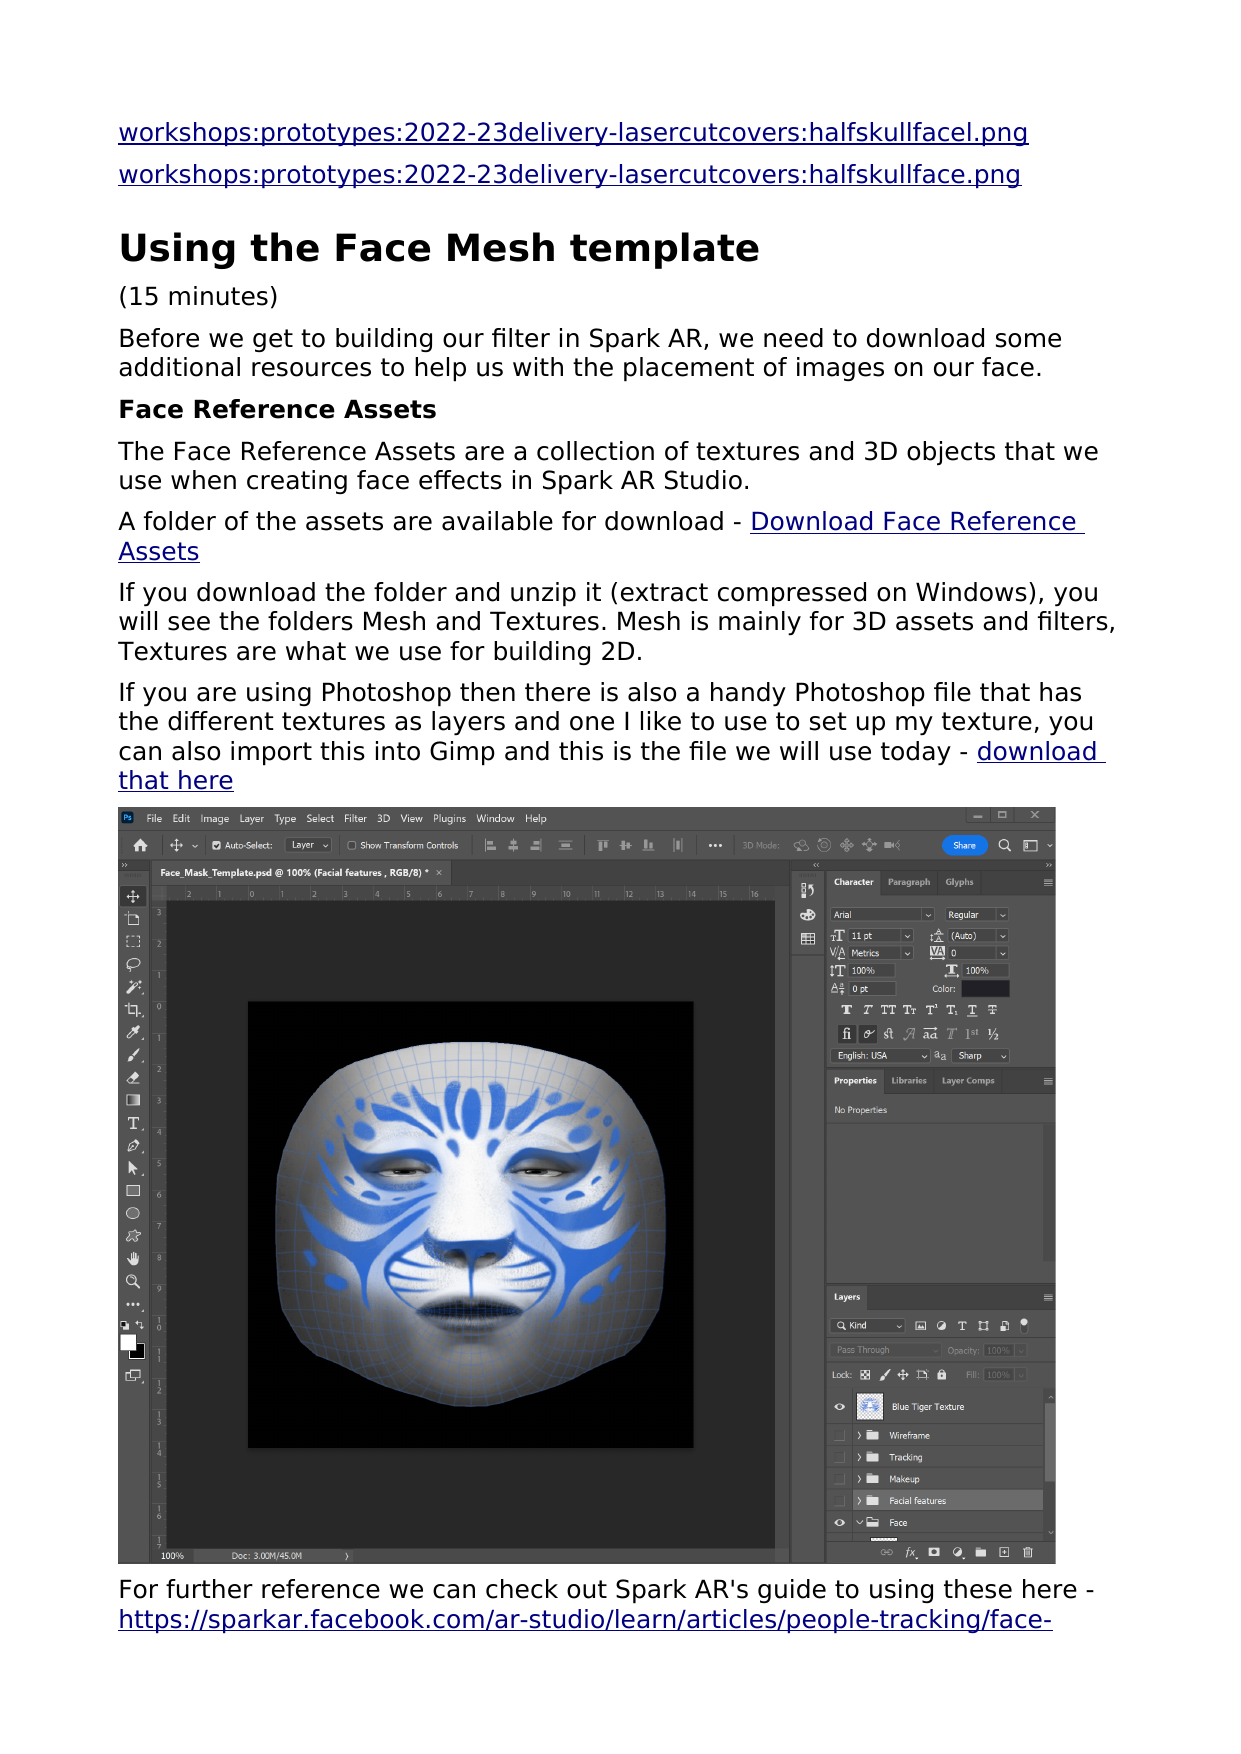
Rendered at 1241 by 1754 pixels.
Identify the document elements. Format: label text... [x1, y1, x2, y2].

text If you are using Photoshop then there is also a handy Photoshop file that has the different textures as layers and one I like to use to set up my texture, you can also import this into Gimp and this is the file we will use today - download that here [118, 678, 1122, 795]
text A folder of the assets are available for download - Download Face Reference Assets [118, 508, 1122, 566]
text (15 minutes) [118, 283, 1122, 312]
text The Face Reference Assets are a collection of textures and 3D objects that we use when creating face effects in Spark AR Studio. [118, 437, 1122, 495]
text If you download the folder and unzip it (extract compressed on Windows), you will see the folders Mesh and Textures. Mesh is mainly for 3D assets and filters, Textures are what we use for building 2D. [118, 578, 1122, 666]
text workshops:prototypes:2022-23delivery-lasercutcovers:halfskullfacel.png [118, 118, 1122, 147]
text Face Reference Assets [118, 395, 1122, 424]
subtitle Using the Face Mesh template [118, 226, 1122, 270]
text workshops:prototypes:2022-23delivery-lasercutcovers:halfskullface.png [118, 160, 1122, 189]
picture [118, 807, 1056, 1564]
text For further reference we can check out Spark AR's guide to using these here - https://sparkar.facebook.com/ar-studio/learn/articles/people-tracking/face- [118, 1576, 1122, 1634]
text Before we get to building our filter in Spark AR, we need to download some additional resources to help us with the placement of images on our face. [118, 324, 1122, 383]
